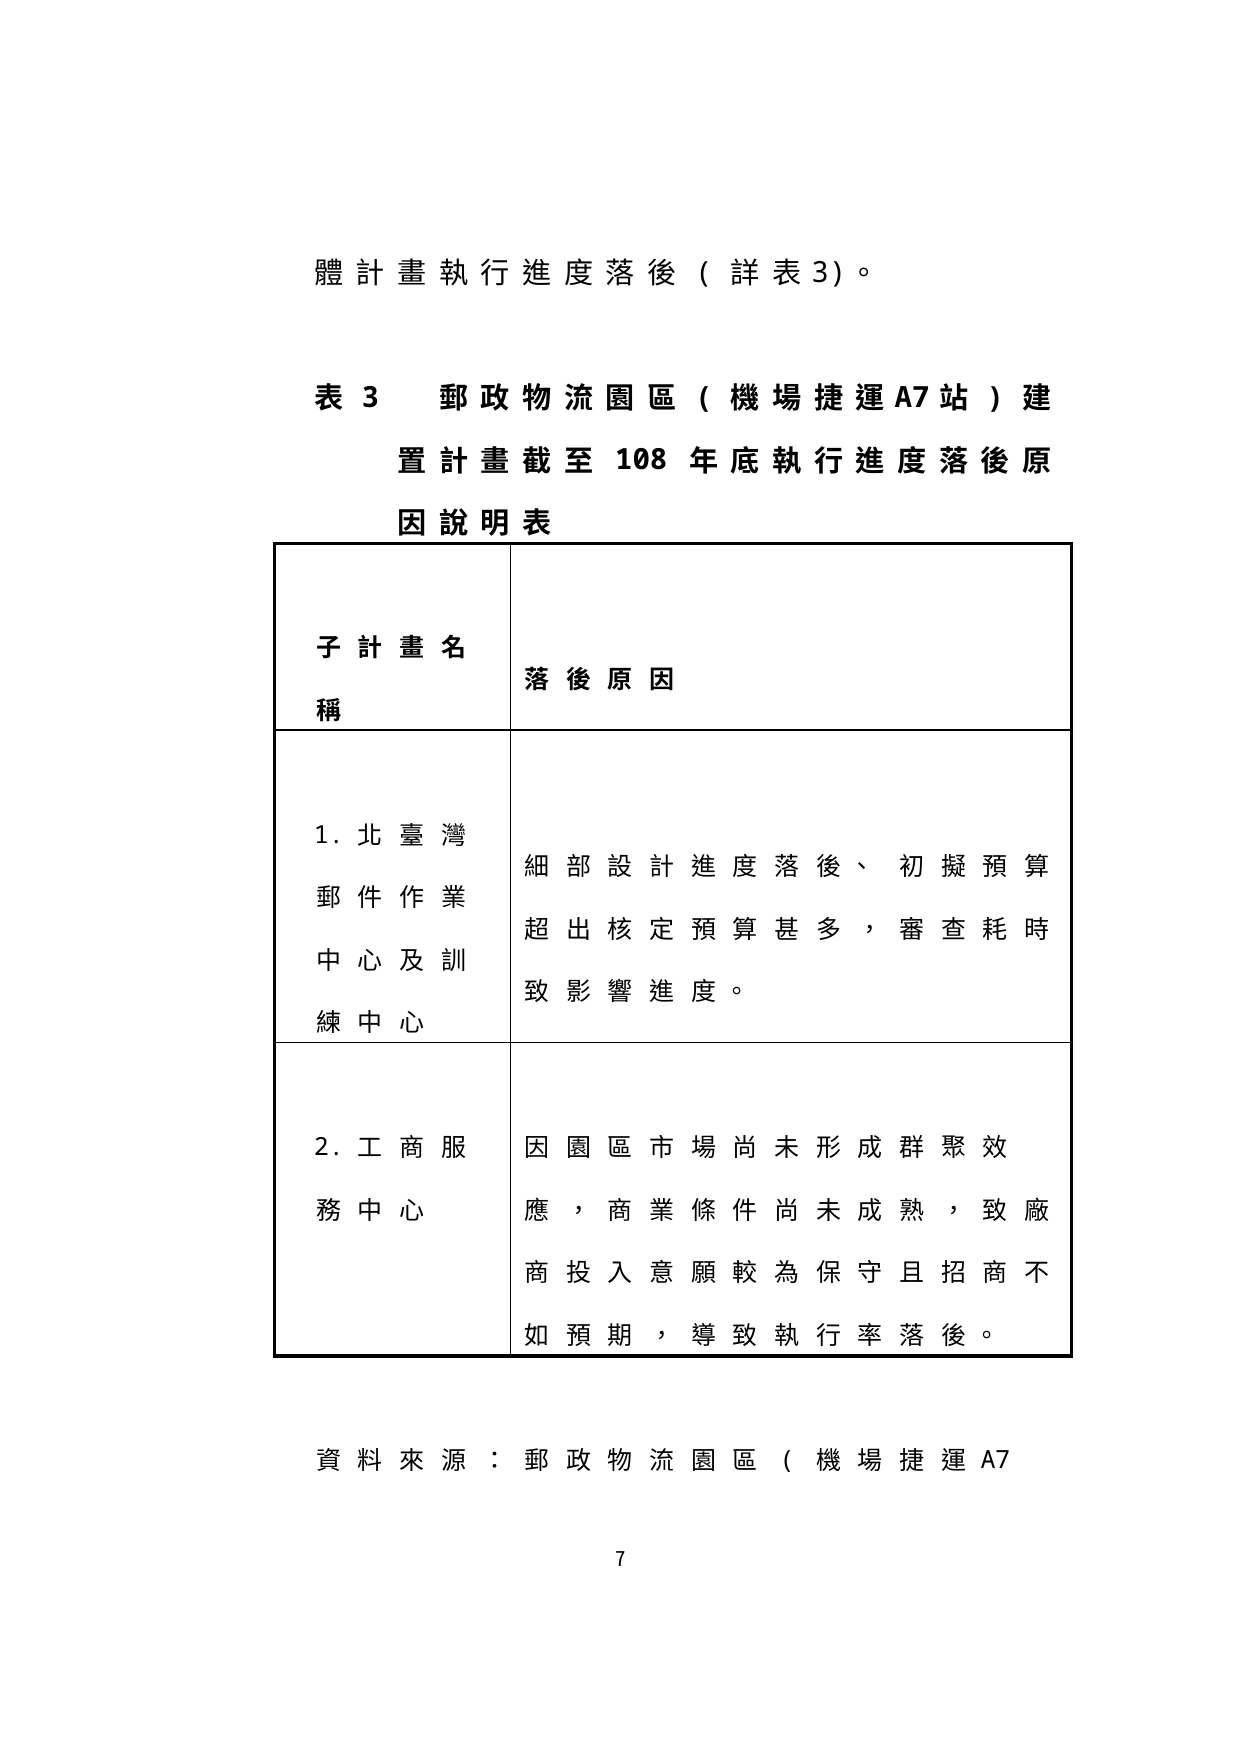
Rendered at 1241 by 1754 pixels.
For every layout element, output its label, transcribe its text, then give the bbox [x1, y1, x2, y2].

table_header 落後原因 [511, 545, 1070, 729]
text 該計畫包括公共設施工程等5項子計畫，截至108年底公共設施工程、物流中心新建工程及資訊中心新建工程等3項子計畫已決標且施工中，餘北臺灣郵件作業中心及訓練中心因細部設計進度延遲，且工商服務中心因招商不如預期等因素，造成整體計畫執行進度落後(詳表3)。 [271, 229, 1058, 292]
table_header 子計畫名稱 [276, 545, 510, 729]
text 資料來源：郵政物流園區(機場捷運A7 [271, 1417, 1058, 1479]
table_cell 因園區市場尚未形成群聚效應，商業條件尚未成熟，致廠商投入意願較為保守且招商不如預期，導致執行率落後。 [511, 1043, 1070, 1354]
table_cell 1.北臺灣郵件作業中心及訓練中心 [276, 731, 510, 1042]
table_cell 2.工商服務中心 [276, 1043, 510, 1354]
table_cell 細部設計進度落後、初擬預算超出核定預算甚多，審查耗時致影響進度。 [511, 731, 1070, 1042]
text 表3 郵政物流園區(機場捷運A7站)建置計畫截至108年底執行進度落後原因說明表 [271, 354, 1058, 542]
